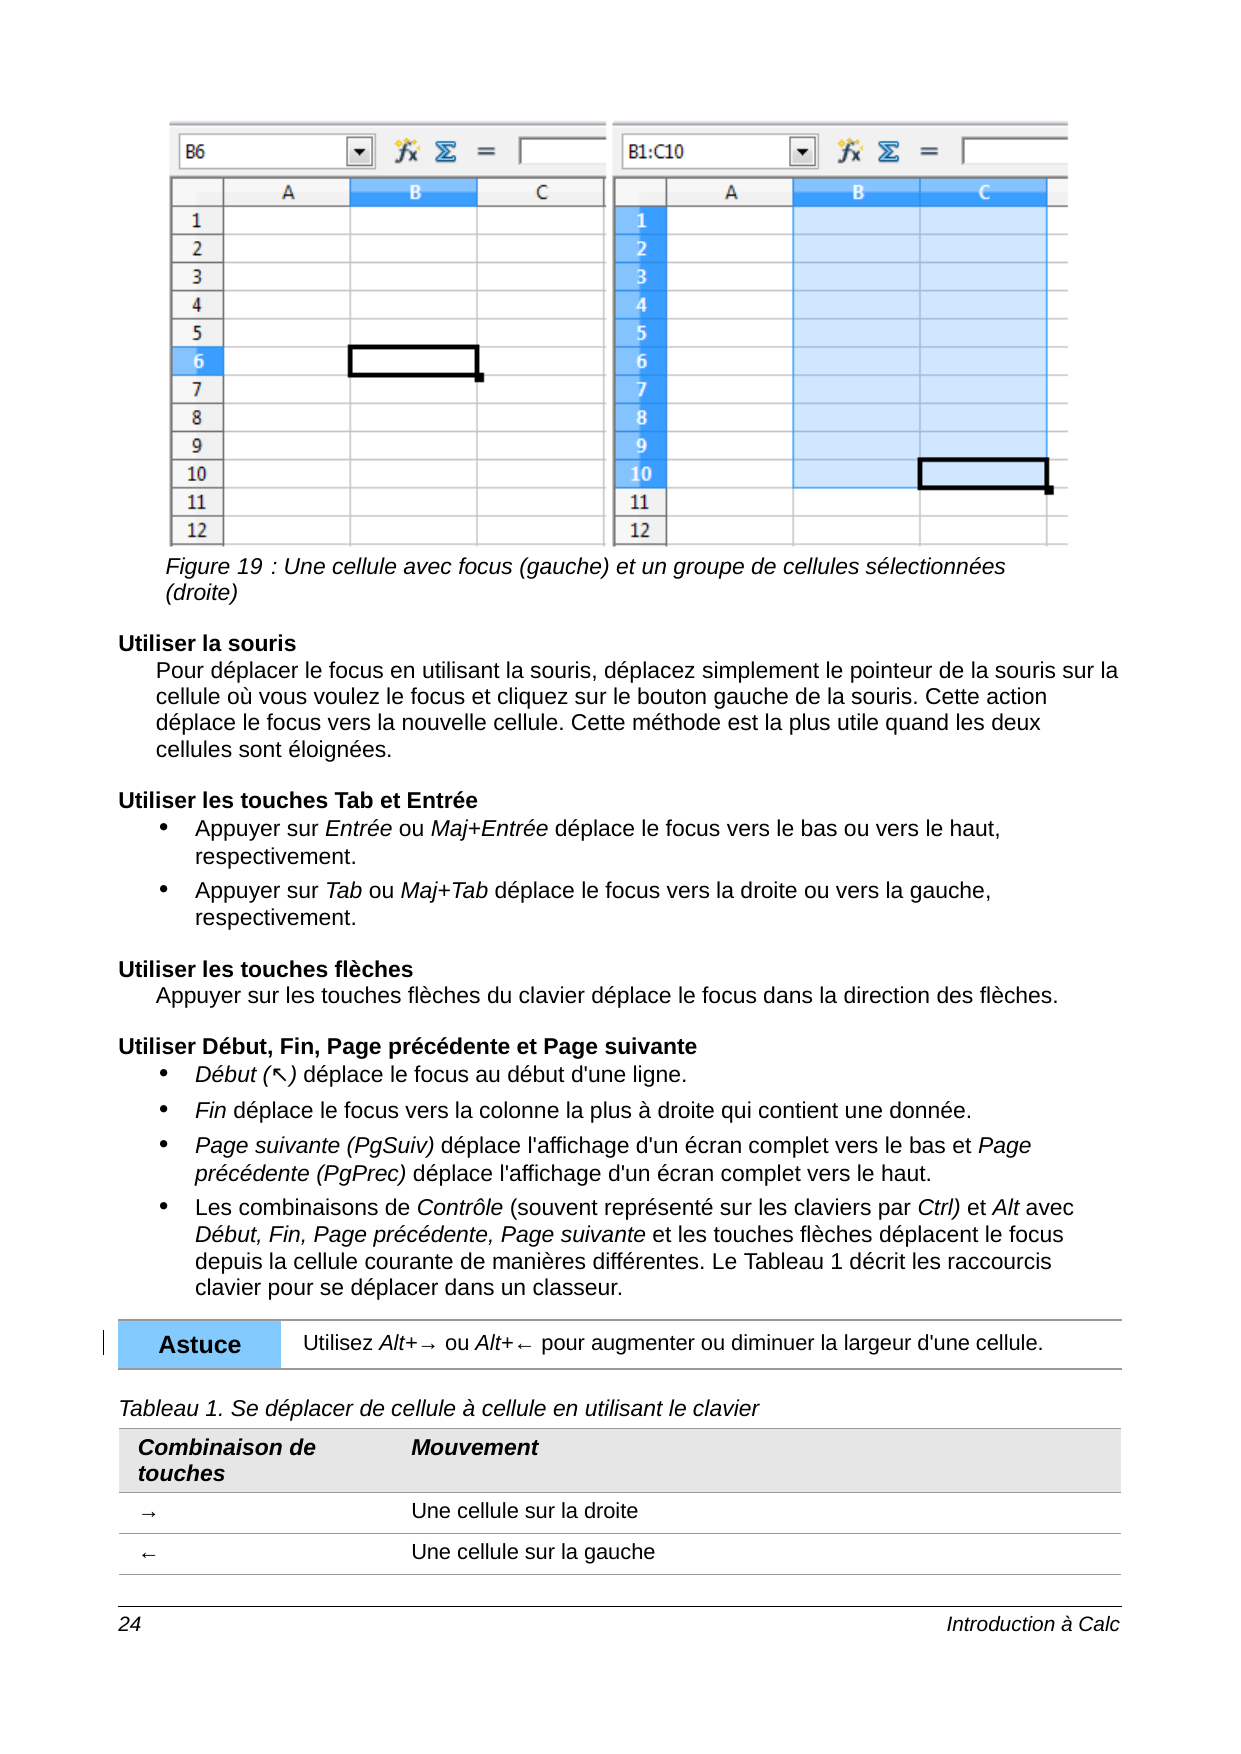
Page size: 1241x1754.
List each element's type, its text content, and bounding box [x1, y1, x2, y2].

table_cell Une cellule sur la gauche [393, 1534, 1121, 1574]
text Utiliser la souris [118, 630, 1122, 657]
text Pour déplacer le focus en utilisant la souris, déplacez simplement le pointeur de la souris sur la cellule où vous voulez le focus et cliquez sur le bouton gauche de la souris. Cette action déplace le focus vers la nouvelle cellule. Cette méthode est la plus utile quand les deux cellules sont éloignées. [156, 657, 1122, 762]
list Fin déplace le focus vers la colonne la plus à droite qui contient une donnée. [156, 1095, 1122, 1124]
text Appuyer sur les touches flèches du clavier déplace le focus dans la direction des flèches. [156, 982, 1122, 1008]
text Tableau 1. Se déplacer de cellule à cellule en utilisant le clavier [118, 1395, 1122, 1422]
table_header Mouvement [393, 1429, 1121, 1492]
list Début (↖) déplace le focus au début d'une ligne. [156, 1060, 1122, 1089]
text Utiliser les touches flèches [118, 956, 1122, 982]
list Page suivante (PgSuiv) déplace l'affichage d'un écran complet vers le bas et Page précédente (PgPrec) déplace l'affichage d'un écran complet vers le haut. [156, 1131, 1122, 1186]
table_header Astuce [118, 1321, 281, 1368]
table_cell Une cellule sur la droite [393, 1493, 1121, 1533]
list Les combinaisons de Contrôle (souvent représenté sur les claviers par Ctrl) et Alt avec Début, Fin, Page précédente, Page suivante et les touches flèches déplacent le focus depuis la cellule courante de manières différentes. Le Tableau 1 décrit les raccourcis clavier pour se déplacer dans un classeur. [156, 1192, 1122, 1301]
table_cell → [119, 1493, 393, 1533]
table_cell ← [119, 1534, 393, 1574]
picture [165, 118, 1075, 553]
table_header Utilisez Alt+→ ou Alt+← pour augmenter ou diminuer la largeur d'une cellule. [281, 1321, 1122, 1368]
text Utiliser Début, Fin, Page précédente et Page suivante [118, 1033, 1122, 1060]
text Utiliser les touches Tab et Entrée [118, 787, 1122, 813]
text Figure 19 : Une cellule avec focus (gauche) et un groupe de cellules sélectionnées (droite) [165, 553, 1075, 605]
table_header Combinaison de touches [119, 1429, 393, 1492]
list Appuyer sur Entrée ou Maj+Entrée déplace le focus vers le bas ou vers le haut, respectivement. [156, 813, 1122, 869]
list Appuyer sur Tab ou Maj+Tab déplace le focus vers la droite ou vers la gauche, respectivement. [156, 875, 1122, 931]
